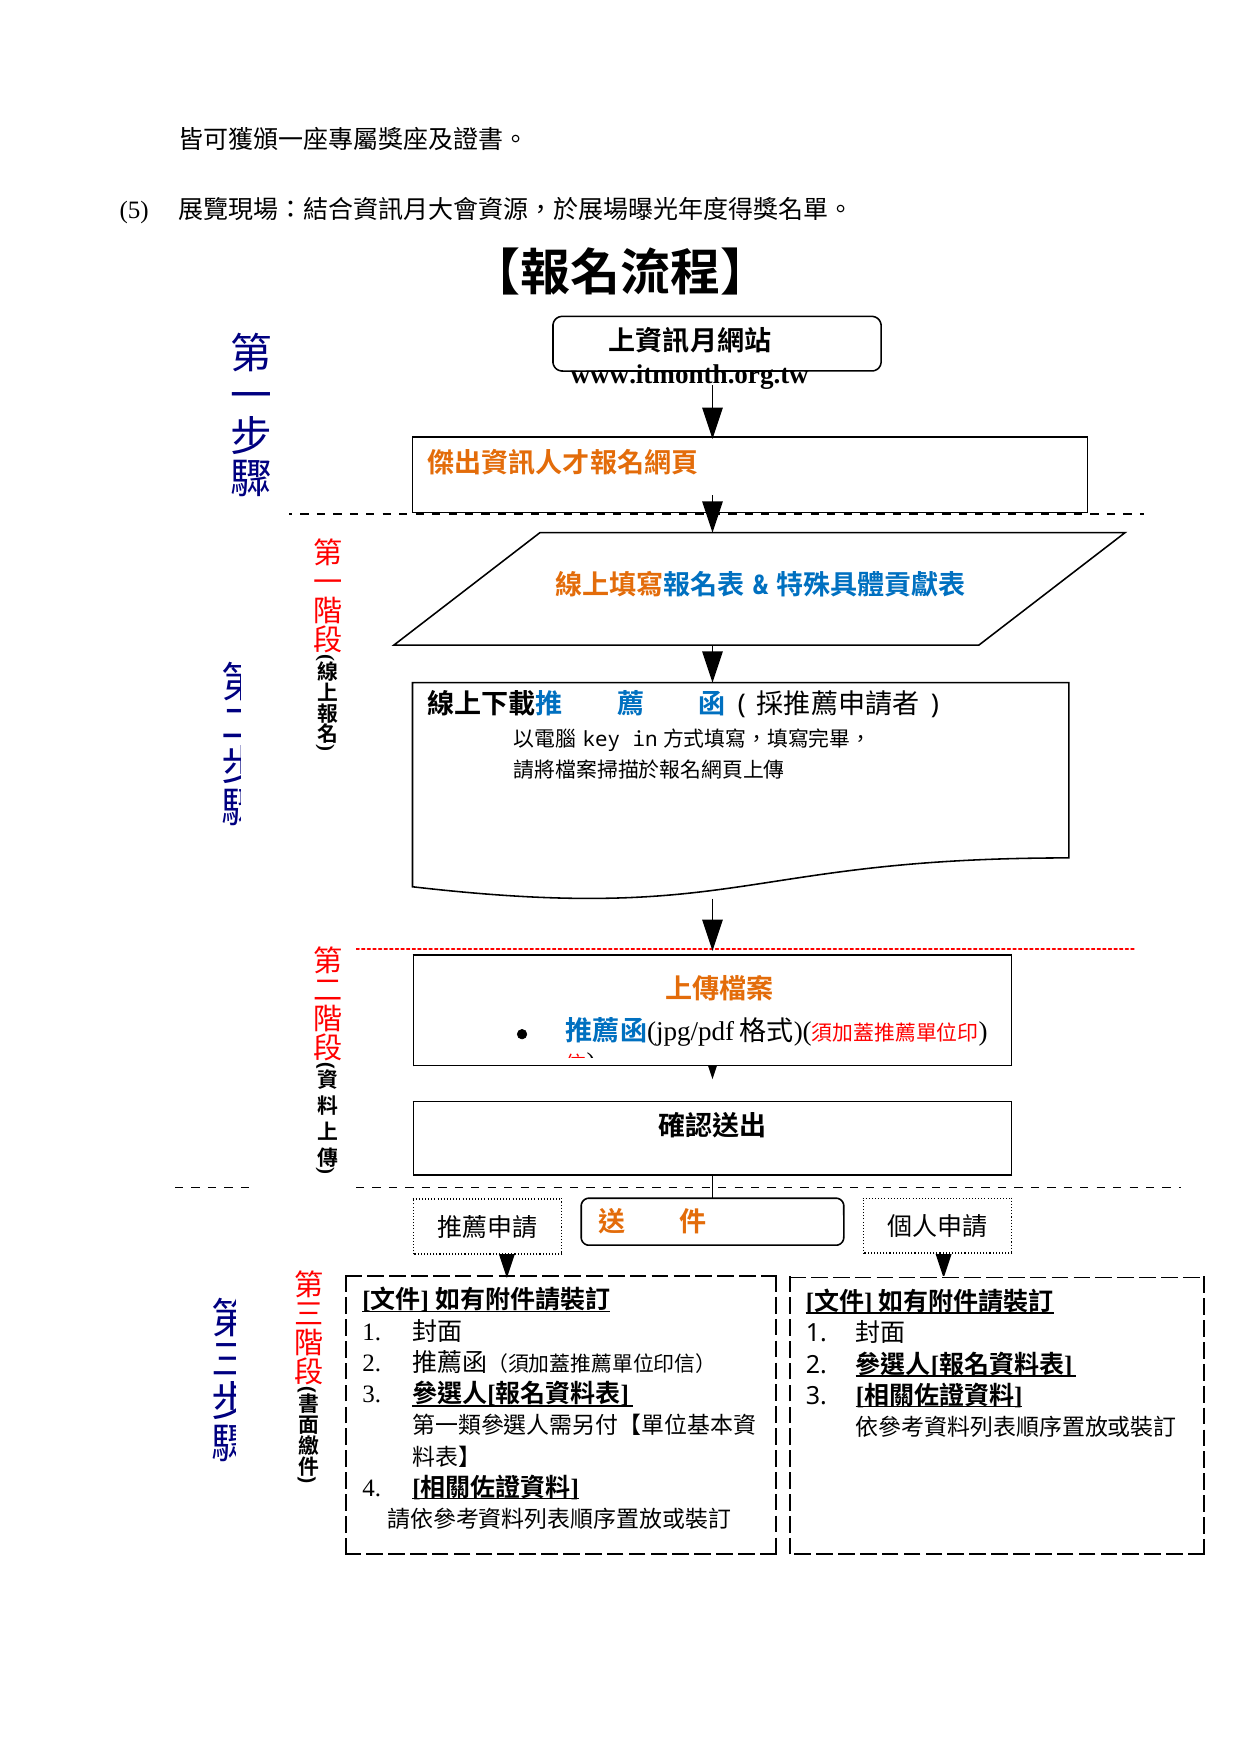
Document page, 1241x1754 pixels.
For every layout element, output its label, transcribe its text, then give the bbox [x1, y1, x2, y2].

list 皆可獲頒一座專屬獎座及證書。 [119, 96, 1165, 158]
text 個人申請 [879, 1207, 996, 1243]
text [文件] 如有附件請裝訂 [362, 1284, 760, 1315]
text [175, 317, 289, 518]
list 封面 [806, 1317, 1188, 1348]
text 第三步驟 [202, 1296, 236, 1491]
list 封面 [362, 1315, 760, 1346]
list 展覽現場：結合資訊月大會資源，於展場曝光年度得獎名單。 [119, 166, 1165, 228]
text 第一類參選人需另付【單位基本資料表】 [412, 1409, 760, 1471]
list 參選人[報名資料表] [806, 1348, 1188, 1379]
text 確認送出 [429, 1110, 996, 1141]
list 推薦函（須加蓋推薦單位印信） [362, 1346, 760, 1378]
list 推薦函(jpg/pdf格式)(須加蓋推薦單位印)信) [516, 1015, 996, 1057]
text 第二步驟 [213, 660, 273, 927]
text 第三階段(書面繳件) [288, 1269, 330, 1539]
text 請依參考資料列表順序置放或裝訂 [362, 1503, 760, 1534]
text 上傳檔案 [429, 973, 996, 1005]
list 參選人[報名資料表] [362, 1378, 760, 1409]
text 【報名流程】 [75, 232, 1165, 304]
text 推薦申請 [429, 1207, 546, 1244]
text 第二階段(資 料 上 傳) [306, 946, 349, 1216]
text [文件] 如有附件請裝訂 [806, 1286, 1188, 1317]
text 第一階段(線上報名) [306, 537, 349, 901]
list [相關佐證資料] [362, 1471, 760, 1503]
list [相關佐證資料] [806, 1379, 1188, 1411]
text 依參考資料列表順序置放或裝訂 [856, 1411, 1188, 1442]
text 第一步驟 [221, 332, 282, 503]
